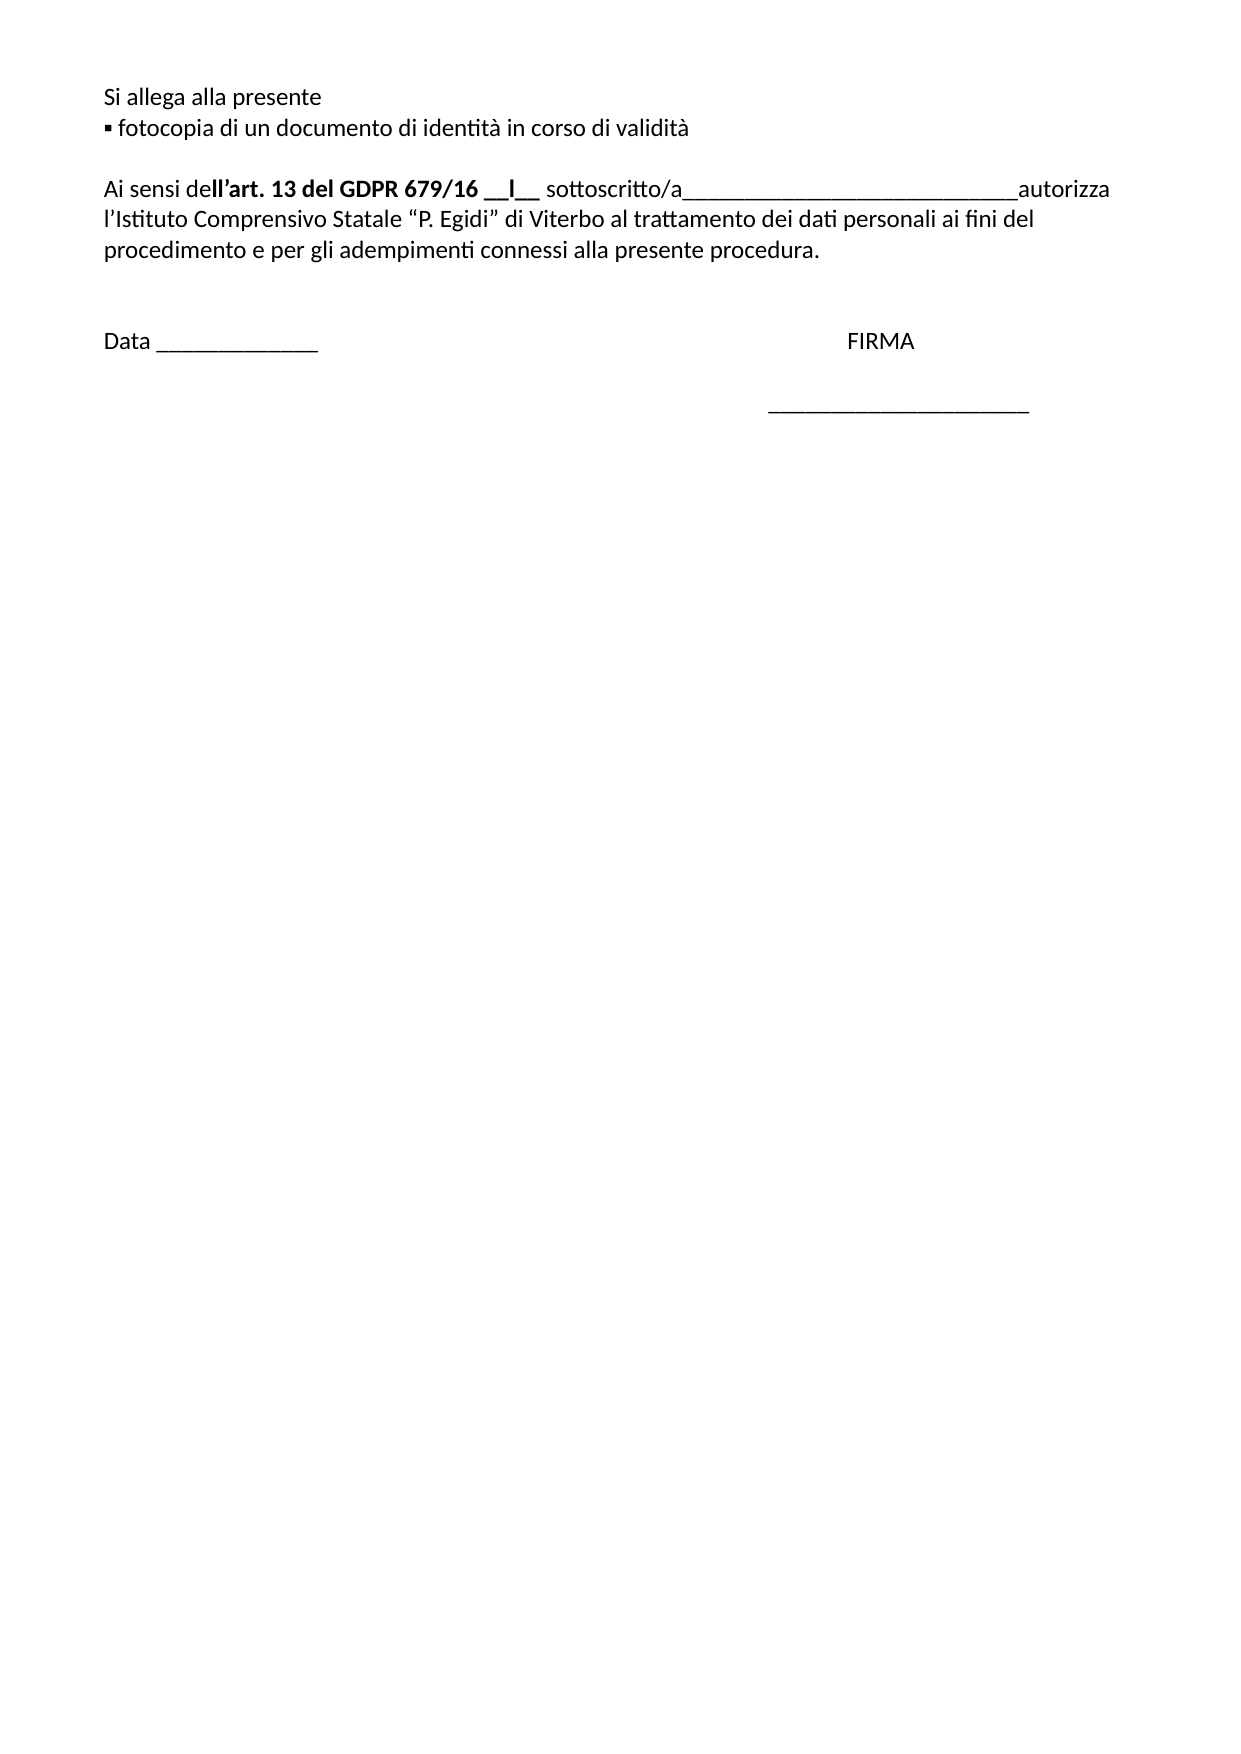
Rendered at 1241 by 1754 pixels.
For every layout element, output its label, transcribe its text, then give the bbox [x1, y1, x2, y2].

text _____________________ [103, 386, 1138, 417]
text Ai sensi dell’art. 13 del GDPR 679/16 __l__ sottoscritto/a___________________________autorizza l’Istituto Comprensivo Statale “P. Egidi” di Viterbo al trattamento dei dati personali ai fini del procedimento e per gli adempimenti connessi alla presente procedura. [103, 173, 1138, 264]
text Data _____________ FIRMA [103, 325, 1138, 356]
text ▪ fotocopia di un documento di identità in corso di validità [103, 112, 1138, 142]
text Si allega alla presente [103, 81, 1138, 112]
